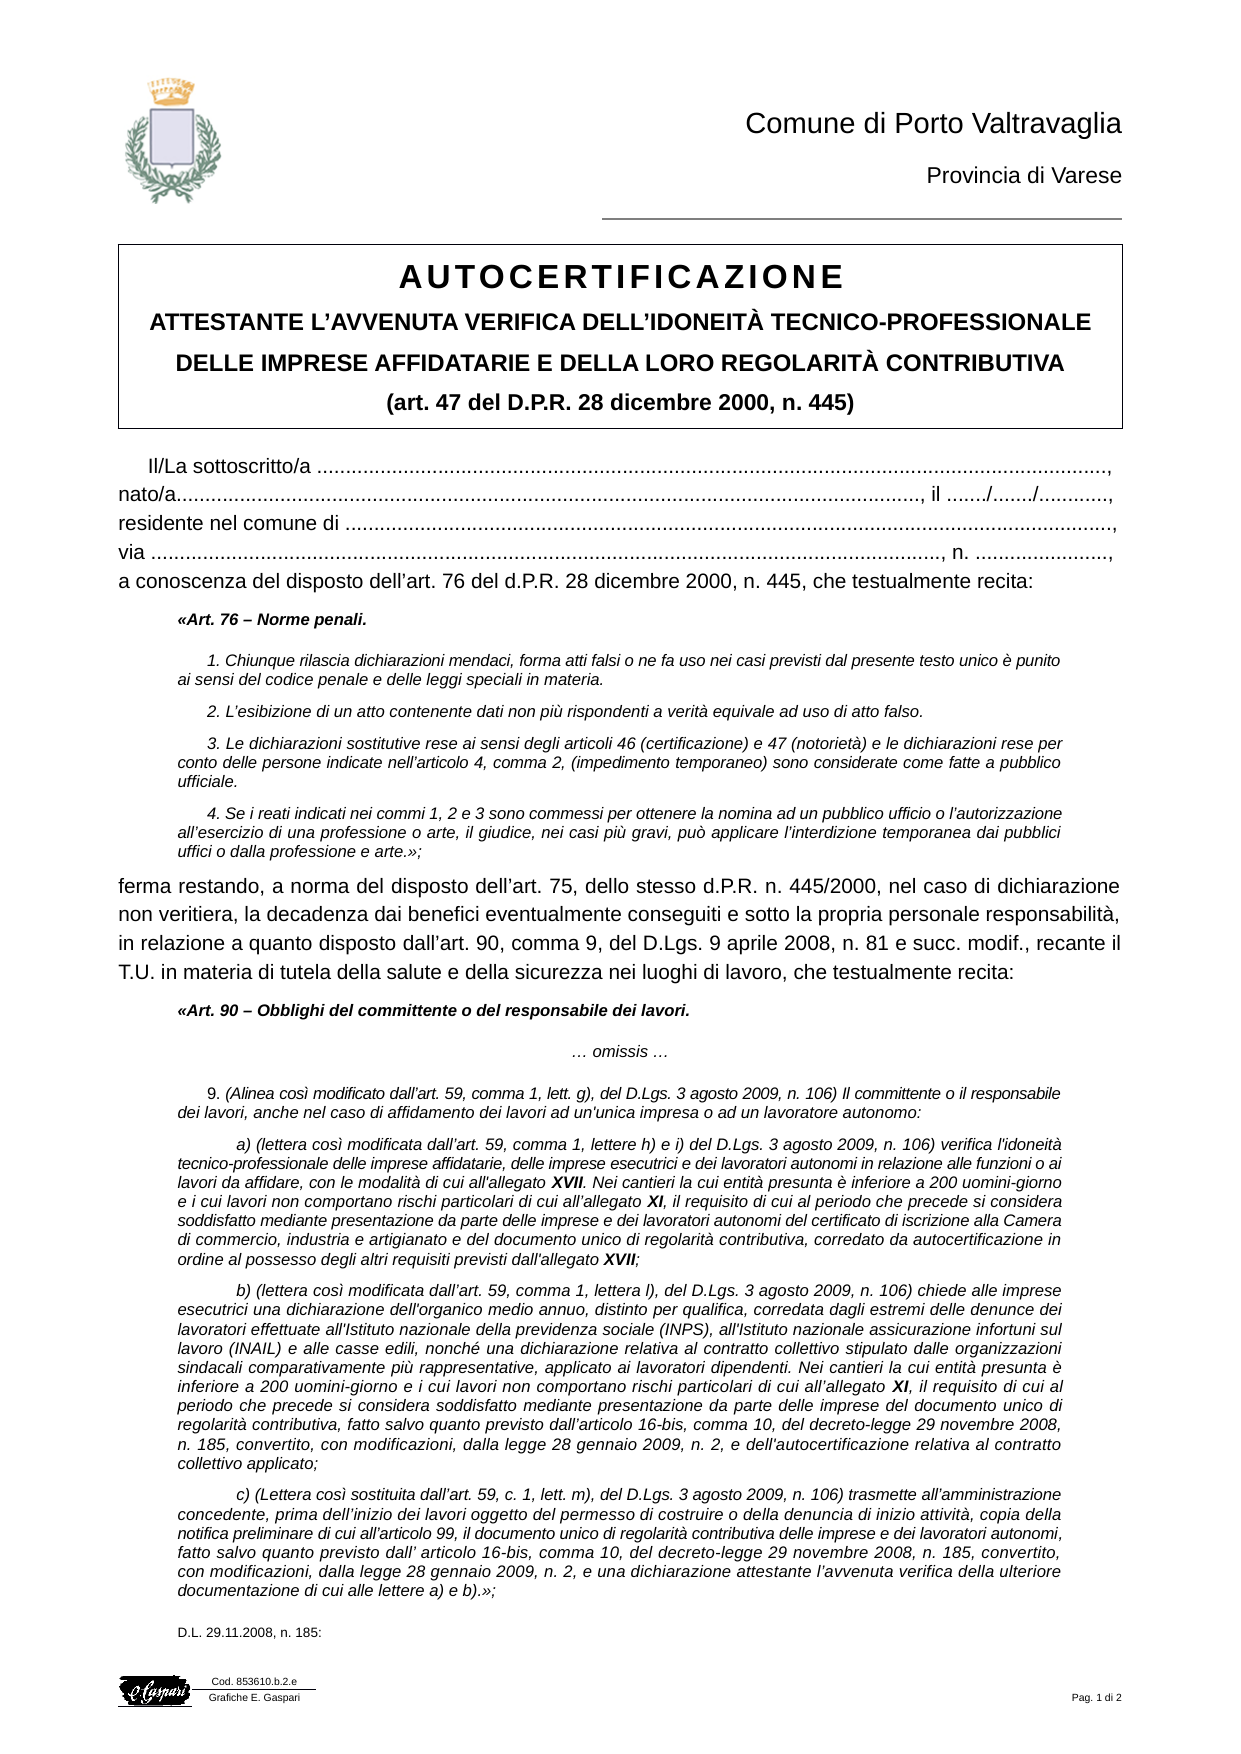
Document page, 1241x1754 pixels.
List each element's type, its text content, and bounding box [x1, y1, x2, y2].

text Provincia di Varese [118, 162, 1122, 188]
text ferma restando, a norma del disposto dell’art. 75, dello stesso d.P.R. n. 445/2000, nel caso di dichiarazione non veritiera, la decadenza dai benefici eventualmente conseguiti e sotto la propria personale responsabilità, in relazione a quanto disposto dall’art. 90, comma 9, del D.Lgs. 9 aprile 2008, n. 81 e succ. modif., recante il T.U. in materia di tutela della salute e della sicurezza nei luoghi di lavoro, che testualmente recita: [118, 873, 1122, 984]
subtitle … omissis … [177, 1042, 1063, 1061]
text a) (lettera così modificata dall’art. 59, comma 1, lettere h) e i) del D.Lgs. 3 agosto 2009, n. 106) verifica l'idoneità tecnico-professionale delle imprese affidatarie, delle imprese esecutrici e dei lavoratori autonomi in relazione alle funzioni o ai lavori da affidare, con le modalità di cui all'allegato XVII. Nei cantieri la cui entità presunta è inferiore a 200 uomini-giorno e i cui lavori non comportano rischi particolari di cui all’allegato XI, il requisito di cui al periodo che precede si considera soddisfatto mediante presentazione da parte delle imprese e dei lavoratori autonomi del certificato di iscrizione alla Camera di commercio, industria e artigianato e del documento unico di regolarità contributiva, corredato da autocertificazione in ordine al possesso degli altri requisiti previsti dall'allegato XVII; [177, 1134, 1063, 1268]
text Il/La sottoscritto/a ........................................................................................................................................., nato/a................................................................................................................................., il ......./......./............, residente nel comune di ....................................................................................................................................., via ........................................................................................................................................., n. ......................., a conoscenza del disposto dell’art. 76 del d.P.R. 28 dicembre 2000, n. 445, che testualmente recita: [118, 453, 1122, 592]
text «Art. 76 – Norme penali. [177, 610, 1063, 629]
picture [118, 1674, 191, 1706]
text Comune di Porto Valtravaglia [118, 106, 1122, 140]
picture [122, 140, 224, 162]
text b) (lettera così modificata dall’art. 59, comma 1, lettera l), del D.Lgs. 3 agosto 2009, n. 106) chiede alle imprese esecutrici una dichiarazione dell'organico medio annuo, distinto per qualifica, corredata dagli estremi delle denunce dei lavoratori effettuate all'Istituto nazionale della previdenza sociale (INPS), all'Istituto nazionale assicurazione infortuni sul lavoro (INAIL) e alle casse edili, nonché una dichiarazione relativa al contratto collettivo stipulato dalle organizzazioni sindacali comparativamente più rappresentative, applicato ai lavoratori dipendenti. Nei cantieri la cui entità presunta è inferiore a 200 uomini-giorno e i cui lavori non comportano rischi particolari di cui all’allegato XI, il requisito di cui al periodo che precede si considera soddisfatto mediante presentazione da parte delle imprese del documento unico di regolarità contributiva, fatto salvo quanto previsto dall’articolo 16-bis, comma 10, del decreto-legge 29 novembre 2008, n. 185, convertito, con modificazioni, dalla legge 28 gennaio 2009, n. 2, e dell'autocertificazione relativa al contratto collettivo applicato; [177, 1281, 1063, 1473]
text 1. Chiunque rilascia dichiarazioni mendaci, forma atti falsi o ne fa uso nei casi previsti dal presente testo unico è punito ai sensi del codice penale e delle leggi speciali in materia. [177, 651, 1063, 689]
text 2. L’esibizione di un atto contenente dati non più rispondenti a verità equivale ad uso di atto falso. [177, 702, 1063, 721]
text 9. (Alinea così modificato dall’art. 59, comma 1, lett. g), del D.Lgs. 3 agosto 2009, n. 106) Il committente o il responsabile dei lavori, anche nel caso di affidamento dei lavori ad un'unica impresa o ad un lavoratore autonomo: [177, 1083, 1063, 1122]
text 4. Se i reati indicati nei commi 1, 2 e 3 sono commessi per ottenere la nomina ad un pubblico ufficio o l’autorizzazione all’esercizio di una professione o arte, il giudice, nei casi più gravi, può applicare l’interdizione temporanea dai pubblici uffici o dalla professione e arte.»; [177, 803, 1063, 861]
text c) (Lettera così sostituita dall’art. 59, c. 1, lett. m), del D.Lgs. 3 agosto 2009, n. 106) trasmette all’amministrazione concedente, prima dell’inizio dei lavori oggetto del permesso di costruire o della denuncia di inizio attività, copia della notifica preliminare di cui all’articolo 99, il documento unico di regolarità contributiva delle imprese e dei lavoratori autonomi, fatto salvo quanto previsto dall’ articolo 16-bis, comma 10, del decreto-legge 29 novembre 2008, n. 185, convertito, con modificazioni, dalla legge 28 gennaio 2009, n. 2, e una dichiarazione attestante l’avvenuta verifica della ulteriore documentazione di cui alle lettere a) e b).»; [177, 1485, 1063, 1600]
picture [122, 75, 224, 106]
picture [122, 188, 224, 204]
text «Art. 90 – Obblighi del committente o del responsabile dei lavori. [177, 1001, 1063, 1020]
text Nell'elenco degli allegati [118, 204, 602, 227]
text D.L. 29.11.2008, n. 185: [177, 1625, 1122, 1641]
table_header AUTOCERTIFICAZIONE ATTESTANTE L’AVVENUTA VERIFICA DELL’IDONEITÀ TECNICO-PROFESSIONALE DELLE IMPRESE AFFIDATARIE E DELLA LORO REGOLARITÀ CONTRIBUTIVA (art. 47 del D.P.R. 28 dicembre 2000, n. 445) [119, 245, 1122, 427]
text 3. Le dichiarazioni sostitutive rese ai sensi degli articoli 46 (certificazione) e 47 (notorietà) e le dichiarazioni rese per conto delle persone indicate nell’articolo 4, comma 2, (impedimento temporaneo) sono considerate come fatte a pubblico ufficiale. [177, 733, 1063, 791]
